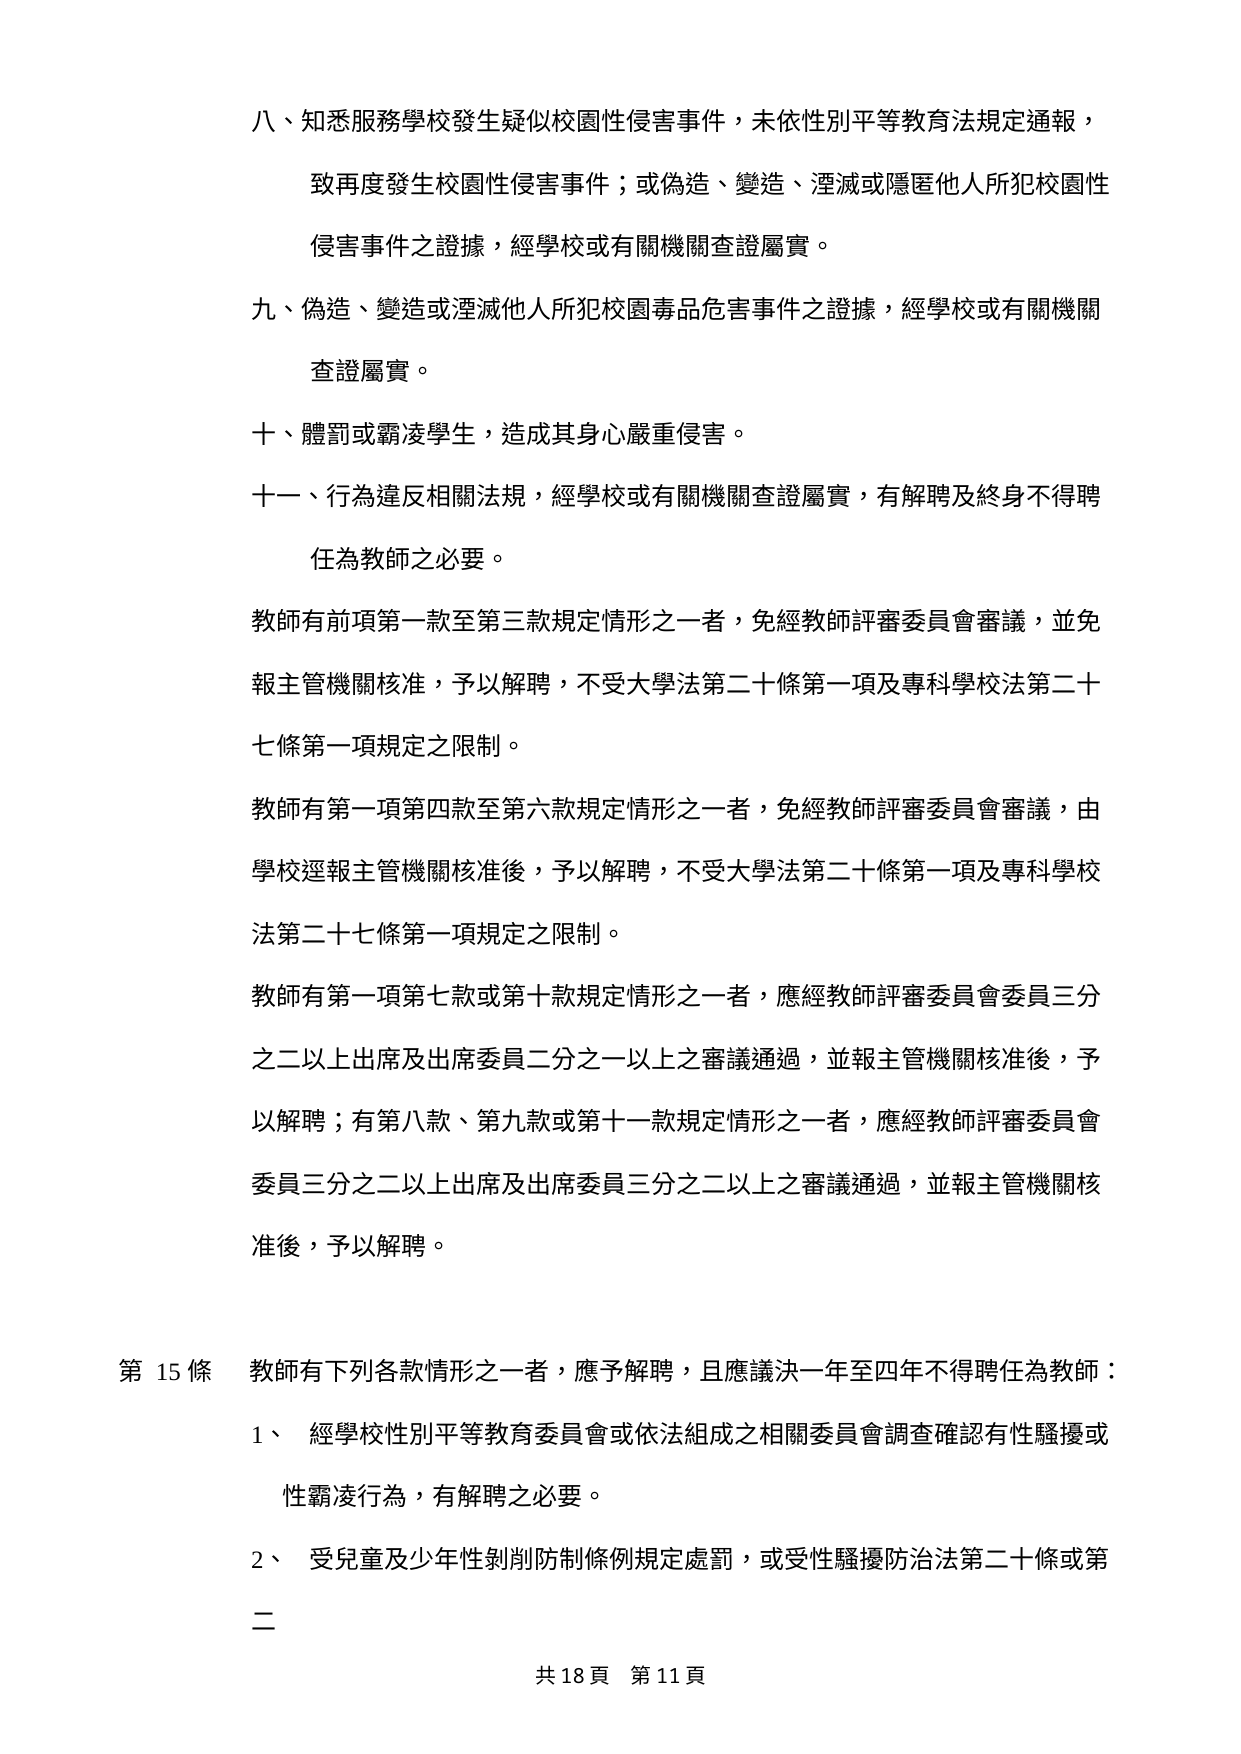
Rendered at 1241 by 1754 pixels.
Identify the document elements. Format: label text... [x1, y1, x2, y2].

text 八、知悉服務學校發生疑似校園性侵害事件，未依性別平等教育法規定通報，致再度發生校園性侵害事件；或偽造、變造、湮滅或隱匿他人所犯校園性侵害事件之證據，經學校或有關機關查證屬實。 [251, 78, 1122, 266]
list 受兒童及少年性剝削防制條例規定處罰，或受性騷擾防治法第二十條或第二 [251, 1516, 1122, 1641]
text 教師有第一項第四款至第六款規定情形之一者，免經教師評審委員會審議，由學校逕報主管機關核准後，予以解聘，不受大學法第二十條第一項及專科學校法第二十七條第一項規定之限制。 [251, 766, 1122, 953]
list 經學校性別平等教育委員會或依法組成之相關委員會調查確認有性騷擾或 [251, 1391, 1122, 1453]
text 十、體罰或霸凌學生，造成其身心嚴重侵害。 [218, 391, 1122, 453]
text 教師有前項第一款至第三款規定情形之一者，免經教師評審委員會審議，並免報主管機關核准，予以解聘，不受大學法第二十條第一項及專科學校法第二十七條第一項規定之限制。 [251, 578, 1122, 766]
text 性霸凌行為，有解聘之必要。 [251, 1453, 1122, 1516]
text 十一、行為違反相關法規，經學校或有關機關查證屬實，有解聘及終身不得聘任為教師之必要。 [251, 453, 1122, 578]
text 九、偽造、變造或湮滅他人所犯校園毒品危害事件之證據，經學校或有關機關查證屬實。 [251, 266, 1122, 391]
text 第 15 條 教師有下列各款情形之一者，應予解聘，且應議決一年至四年不得聘任為教師： [118, 1328, 1122, 1391]
text 教師有第一項第七款或第十款規定情形之一者，應經教師評審委員會委員三分之二以上出席及出席委員二分之一以上之審議通過，並報主管機關核准後，予以解聘；有第八款、第九款或第十一款規定情形之一者，應經教師評審委員會委員三分之二以上出席及出席委員三分之二以上之審議通過，並報主管機關核准後，予以解聘。 [251, 953, 1122, 1266]
